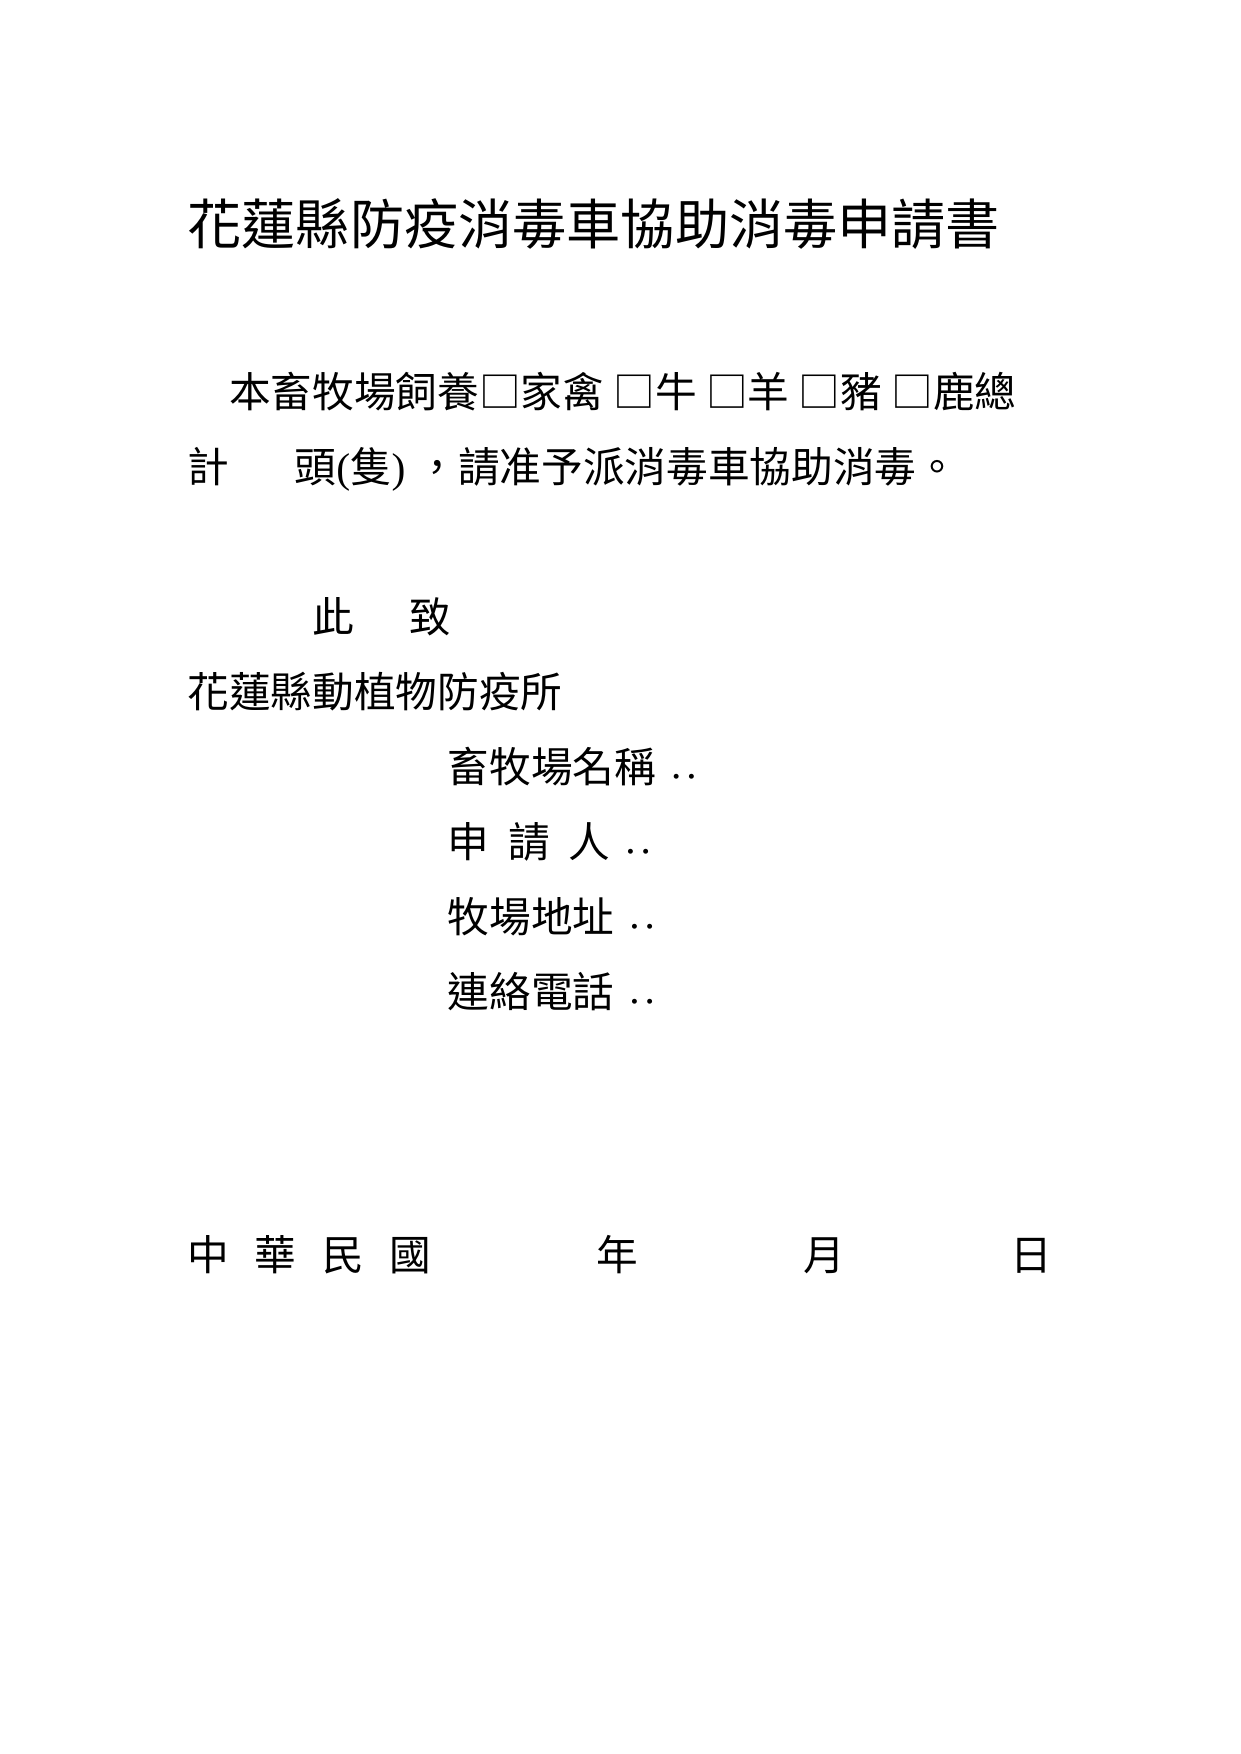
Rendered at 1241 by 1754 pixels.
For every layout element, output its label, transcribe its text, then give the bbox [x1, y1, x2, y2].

text 花蓮縣防疫消毒車協助消毒申請書 [187, 164, 1053, 277]
text 畜牧場名稱: [187, 727, 1053, 802]
text 中華民國 年 月 日 [187, 1214, 1053, 1289]
text 此 致 [187, 577, 1053, 652]
text 連絡電話: [187, 952, 1053, 1027]
text 花蓮縣動植物防疫所 [187, 652, 1053, 727]
text 牧場地址: [187, 877, 1053, 952]
text 本畜牧場飼養□家禽 □牛 □羊 □豬 □鹿總計 頭(隻) ，請准予派消毒車協助消毒。 [187, 352, 1053, 502]
text 申 請 人: [187, 802, 1053, 877]
